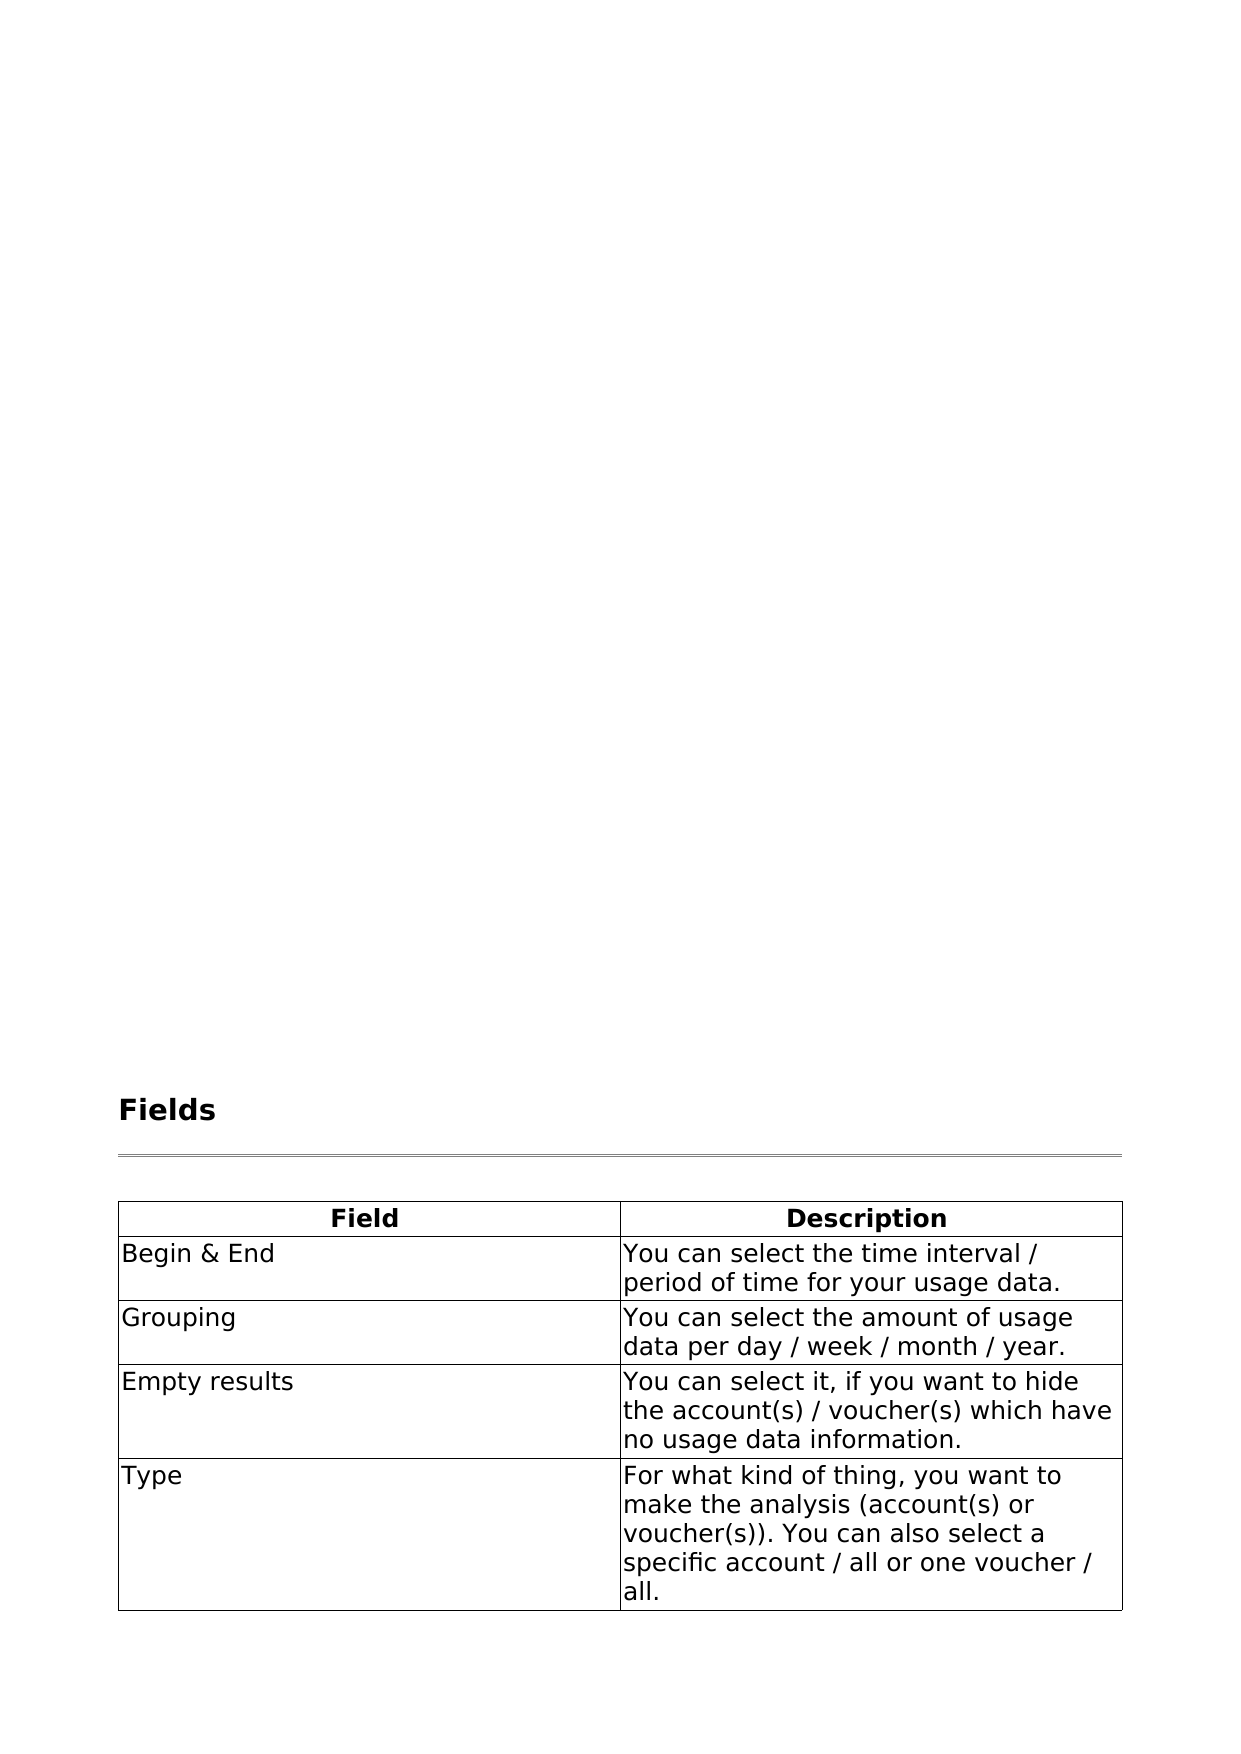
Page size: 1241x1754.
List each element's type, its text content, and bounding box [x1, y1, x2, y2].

table_header Field [119, 1202, 620, 1236]
subtitle Fields [118, 1093, 1122, 1127]
table_cell Begin & End [119, 1237, 620, 1300]
table_header Description [621, 1202, 1122, 1236]
table_cell Empty results [119, 1365, 620, 1458]
table_cell You can select the amount of usage data per day / week / month / year. [621, 1301, 1122, 1364]
table_cell Type [119, 1459, 620, 1609]
table_cell You can select the time interval / period of time for your usage data. [621, 1237, 1122, 1300]
table_cell For what kind of thing, you want to make the analysis (account(s) or voucher(s)). You can also select a specific account / all or one voucher / all. [621, 1459, 1122, 1609]
table_cell You can select it, if you want to hide the account(s) / voucher(s) which have no usage data information. [621, 1365, 1122, 1458]
table_cell Grouping [119, 1301, 620, 1364]
